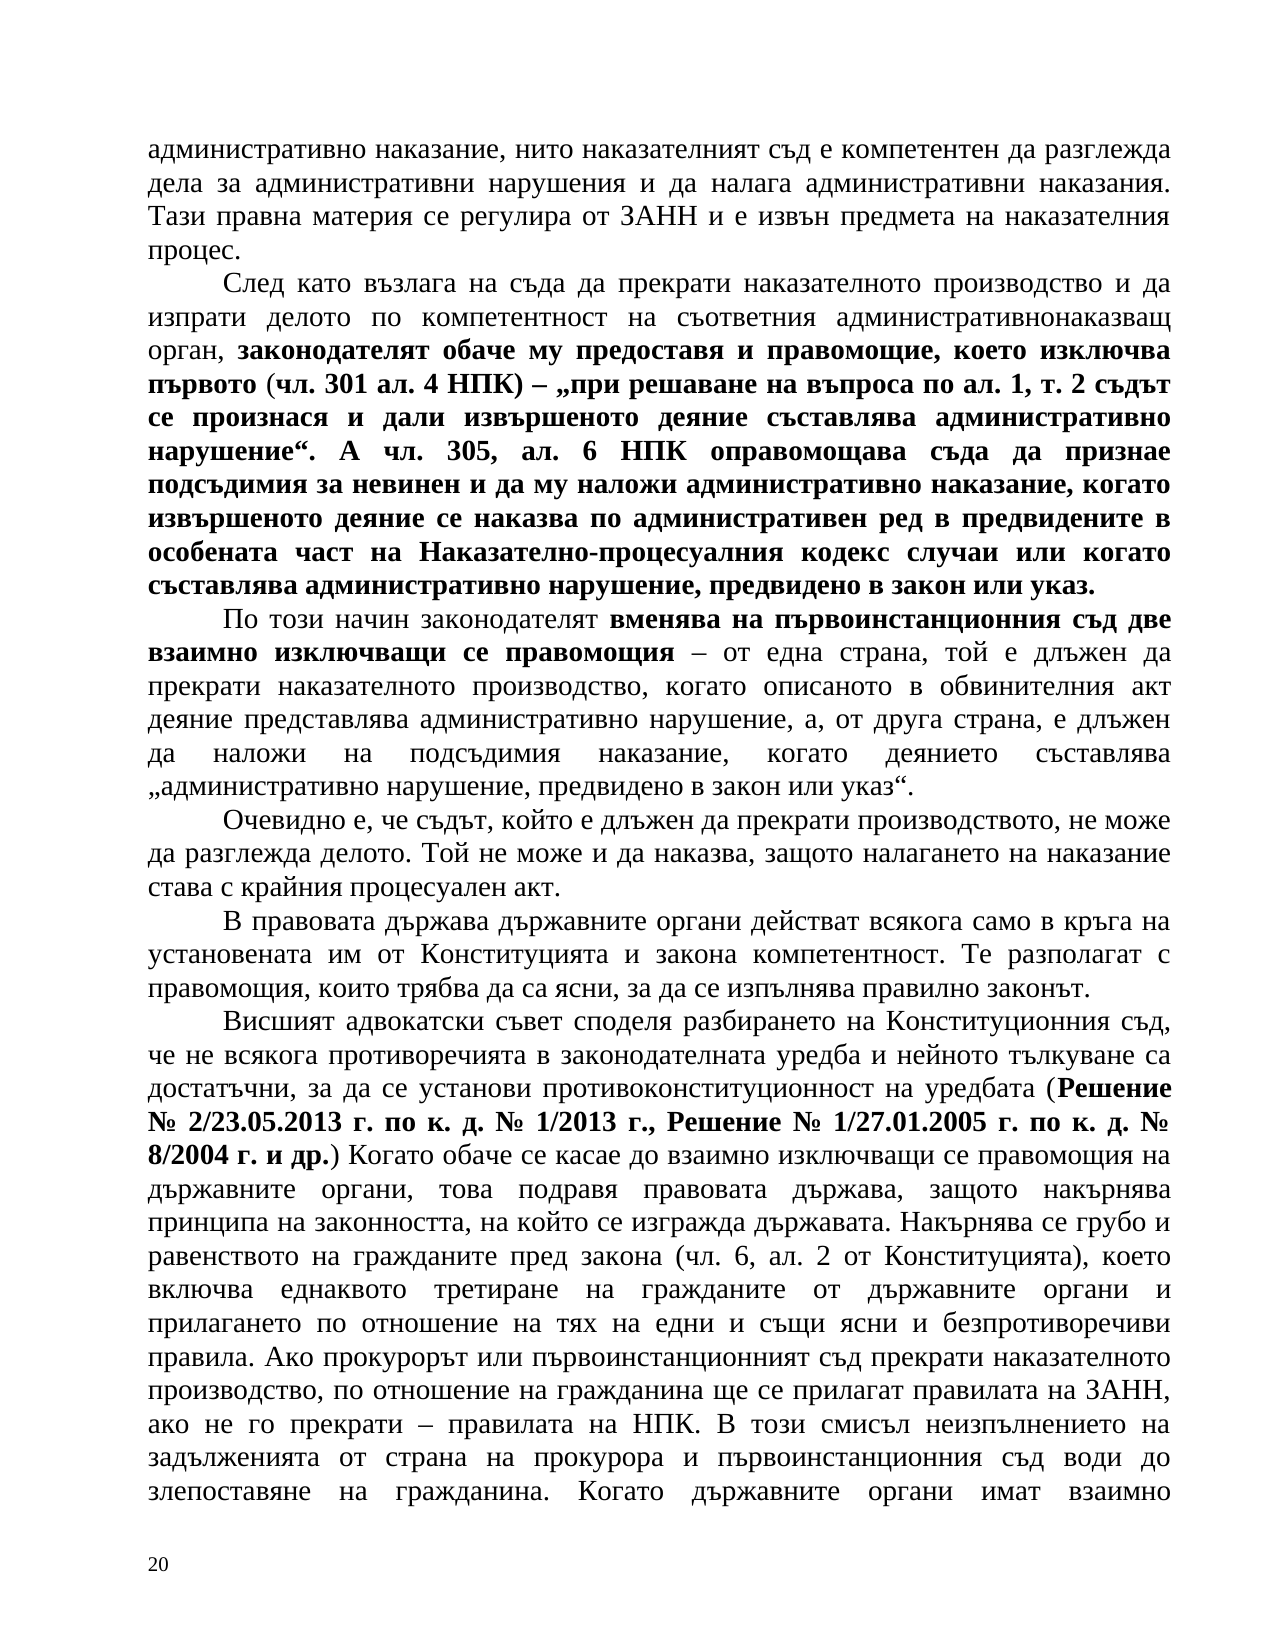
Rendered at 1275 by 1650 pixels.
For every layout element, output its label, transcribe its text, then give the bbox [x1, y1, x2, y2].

text Очевидно е, че съдът, който е длъжен да прекрати производството, не може да разглежда делото. Той не може и да наказва, защото налагането на наказание става с крайния процесуален акт. [148, 802, 1172, 903]
text След като възлага на съда да прекрати наказателното производство и да изпрати делото по компетентност на съответния административнонаказващ орган, законодателят обаче му предоставя и правомощие, което изключва първото (чл. 301 ал. 4 НПК) – „при решаване на въпроса по ал. 1, т. 2 съдът се произнася и дали извършеното деяние съставлява административно нарушение“. А чл. 305, ал. 6 НПК оправомощава съда да признае подсъдимия за невинен и да му наложи административно наказание, когато извършеното деяние се наказва по административен ред в предвидените в особената част на Наказателно-процесуалния кодекс случаи или когато съставлява административно нарушение, предвидено в закон или указ. [148, 265, 1172, 601]
text В правовата държава държавните органи действат всякога само в кръга на установената им от Конституцията и закона компетентност. Те разполагат с правомощия, които трябва да са ясни, за да се изпълнява правилно законът. [148, 903, 1172, 1003]
text административно наказание, нито наказателният съд е компетентен да разглежда дела за административни нарушения и да налага административни наказания. Тази правна материя се регулира от ЗАНН и е извън предмета на наказателния процес. [148, 131, 1172, 265]
text По този начин законодателят вменява на първоинстанционния съд две взаимно изключващи се правомощия – от една страна, той е длъжен да прекрати наказателното производство, когато описаното в обвинителния акт деяние представлява административно нарушение, а, от друга страна, е длъжен да наложи на подсъдимия наказание, когато деянието съставлява „административно нарушение, предвидено в закон или указ“. [148, 601, 1172, 802]
text Висшият адвокатски съвет споделя разбирането на Конституционния съд, че не всякога противоречията в законодателната уредба и нейното тълкуване са достатъчни, за да се установи противоконституционност на уредбата (Решение № 2/23.05.2013 г. по к. д. № 1/2013 г., Решение № 1/27.01.2005 г. по к. д. № 8/2004 г. и др.) Когато обаче се касае до взаимно изключващи се правомощия на държавните органи, това подравя правовата държава, защото накърнява принципа на законността, на който се изгражда държавата. Накърнява се грубо и равенството на гражданите пред закона (чл. 6, ал. 2 от Конституцията), което включва еднаквото третиране на гражданите от държавните органи и прилагането по отношение на тях на едни и същи ясни и безпротиворечиви правила. Ако прокурорът или първоинстанционният съд прекрати наказателното производство, по отношение на гражданина ще се прилагат правилата на ЗАНН, ако не го прекрати – правилата на НПК. В този смисъл неизпълнението на задълженията от страна на прокурора и първоинстанционния съд води до злепоставяне на гражданина. Когато държавните органи имат взаимно [148, 1003, 1172, 1506]
